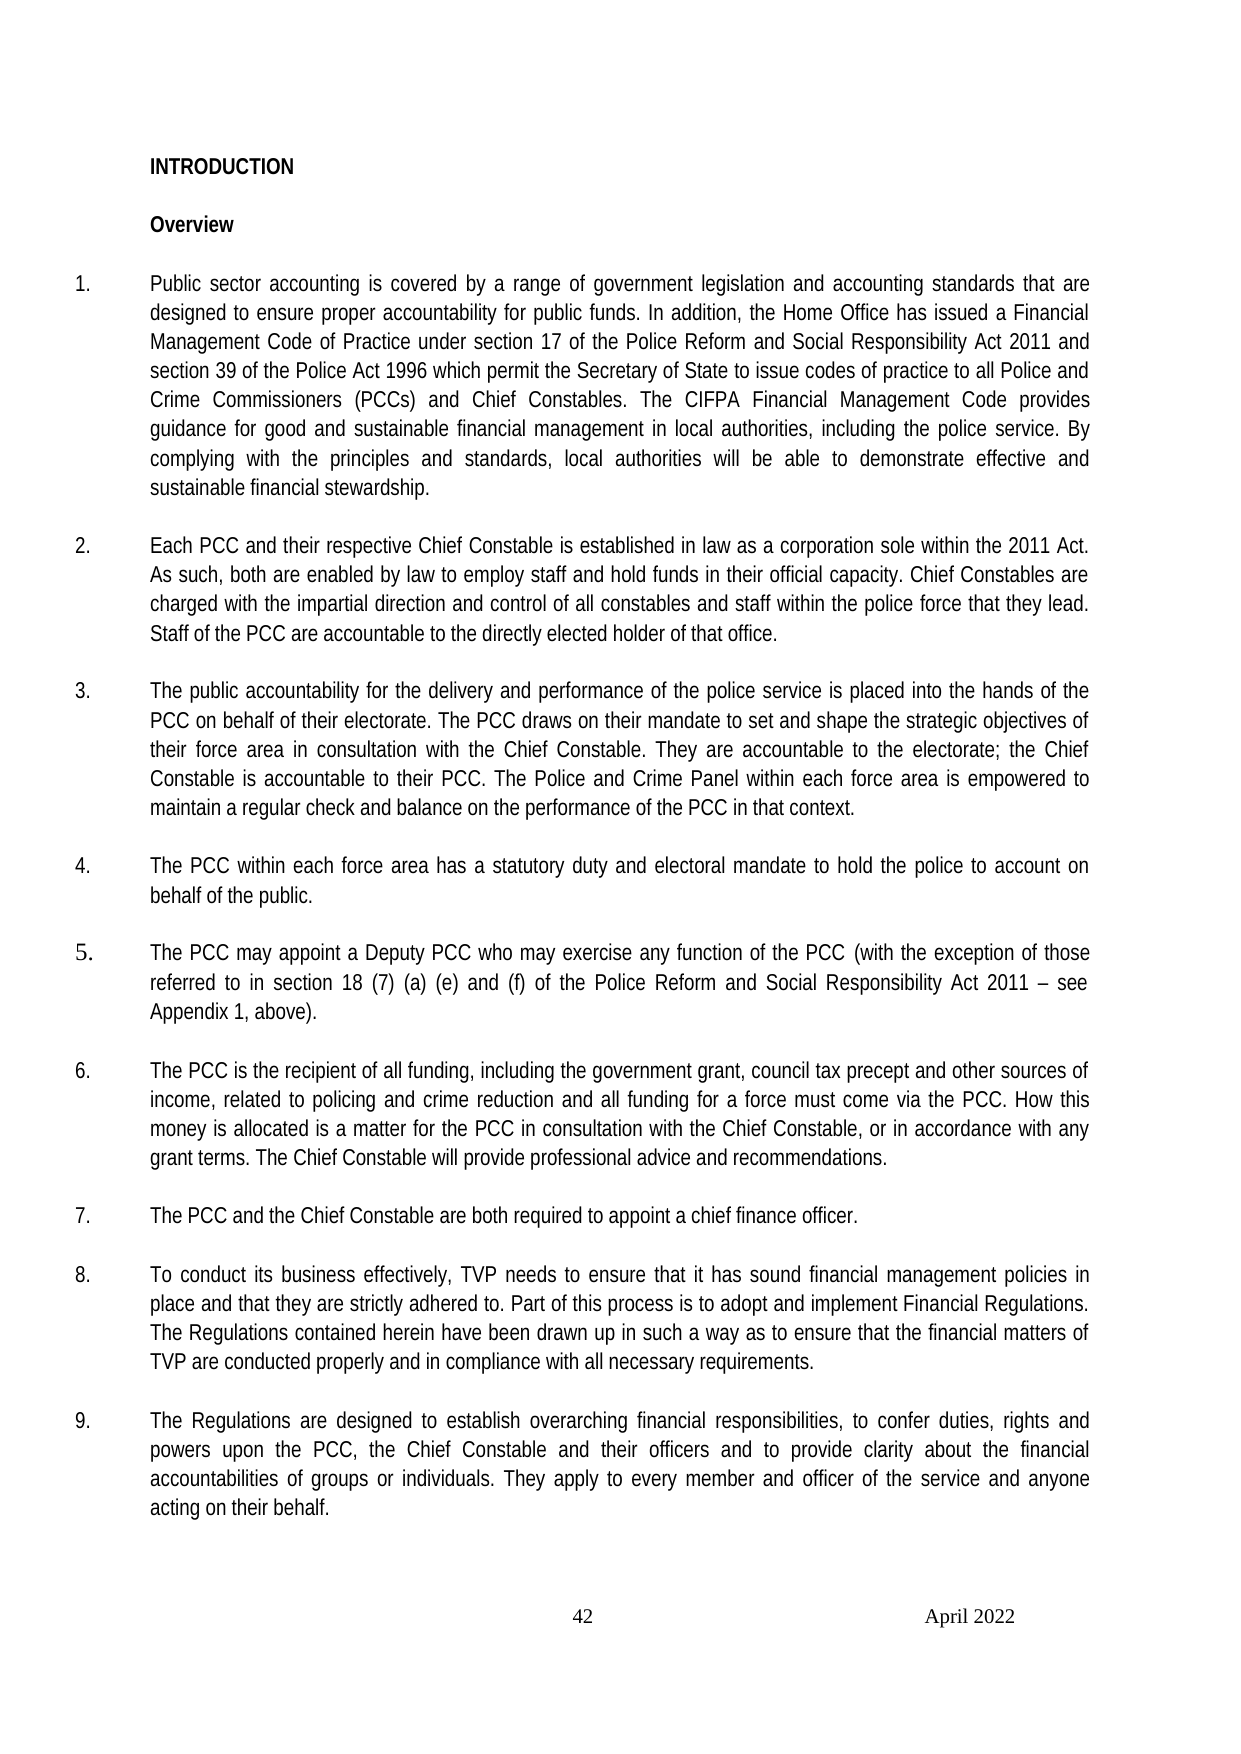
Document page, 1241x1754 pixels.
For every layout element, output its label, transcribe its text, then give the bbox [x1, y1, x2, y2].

list To conduct its business effectively, TVP needs to ensure that it has sound financial management policies in place and that they are strictly adhered to. Part of this process is to adopt and implement Financial Regulations. The Regulations contained herein have been drawn up in such a way as to ensure that the financial matters of TVP are conducted properly and in compliance with all necessary requirements. [75, 1258, 1090, 1374]
list The PCC may appoint a Deputy PCC who may exercise any function of the PCC (with the exception of those referred to in section 18 (7) (a) (e) and (f) of the Police Reform and Social Responsibility Act 2011 – see Appendix 1, above). [75, 937, 1090, 1024]
list The public accountability for the delivery and performance of the police service is placed into the hands of the PCC on behalf of their electorate. The PCC draws on their mandate to set and shape the strategic objectives of their force area in consultation with the Chief Constable. They are accountable to the electorate; the Chief Constable is accountable to their PCC. The Police and Crime Panel within each force area is empowered to maintain a regular check and balance on the performance of the PCC in that context. [75, 674, 1090, 820]
text INTRODUCTION [150, 150, 1002, 179]
list The Regulations are designed to establish overarching financial responsibilities, to confer duties, rights and powers upon the PCC, the Chief Constable and their officers and to provide clarity about the financial accountabilities of groups or individuals. They apply to every member and officer of the service and anyone acting on their behalf. [75, 1404, 1090, 1520]
list The PCC and the Chief Constable are both required to appoint a chief finance officer. [75, 1199, 1090, 1229]
list Each PCC and their respective Chief Constable is established in law as a corporation sole within the 2011 Act. As such, both are enabled by law to employ staff and hold funds in their official capacity. Chief Constables are charged with the impartial direction and control of all constables and staff within the police force that they lead. Staff of the PCC are accountable to the directly elected holder of that office. [75, 529, 1090, 646]
list The PCC is the recipient of all funding, including the government grant, council tax precept and other sources of income, related to policing and crime reduction and all funding for a force must come via the PCC. How this money is allocated is a matter for the PCC in consultation with the Chief Constable, or in accordance with any grant terms. The Chief Constable will provide professional advice and recommendations. [75, 1054, 1090, 1170]
list Public sector accounting is covered by a range of government legislation and accounting standards that are designed to ensure proper accountability for public funds. In addition, the Home Office has issued a Financial Management Code of Practice under section 17 of the Police Reform and Social Responsibility Act 2011 and section 39 of the Police Act 1996 which permit the Secretary of State to issue codes of practice to all Police and Crime Commissioners (PCCs) and Chief Constables. The CIFPA Financial Management Code provides guidance for good and sustainable financial management in local authorities, including the police service. By complying with the principles and standards, local authorities will be able to demonstrate effective and sustainable financial stewardship. [75, 267, 1090, 500]
text Overview [150, 208, 1002, 237]
list The PCC within each force area has a statutory duty and electoral mandate to hold the police to account on behalf of the public. [75, 849, 1090, 908]
